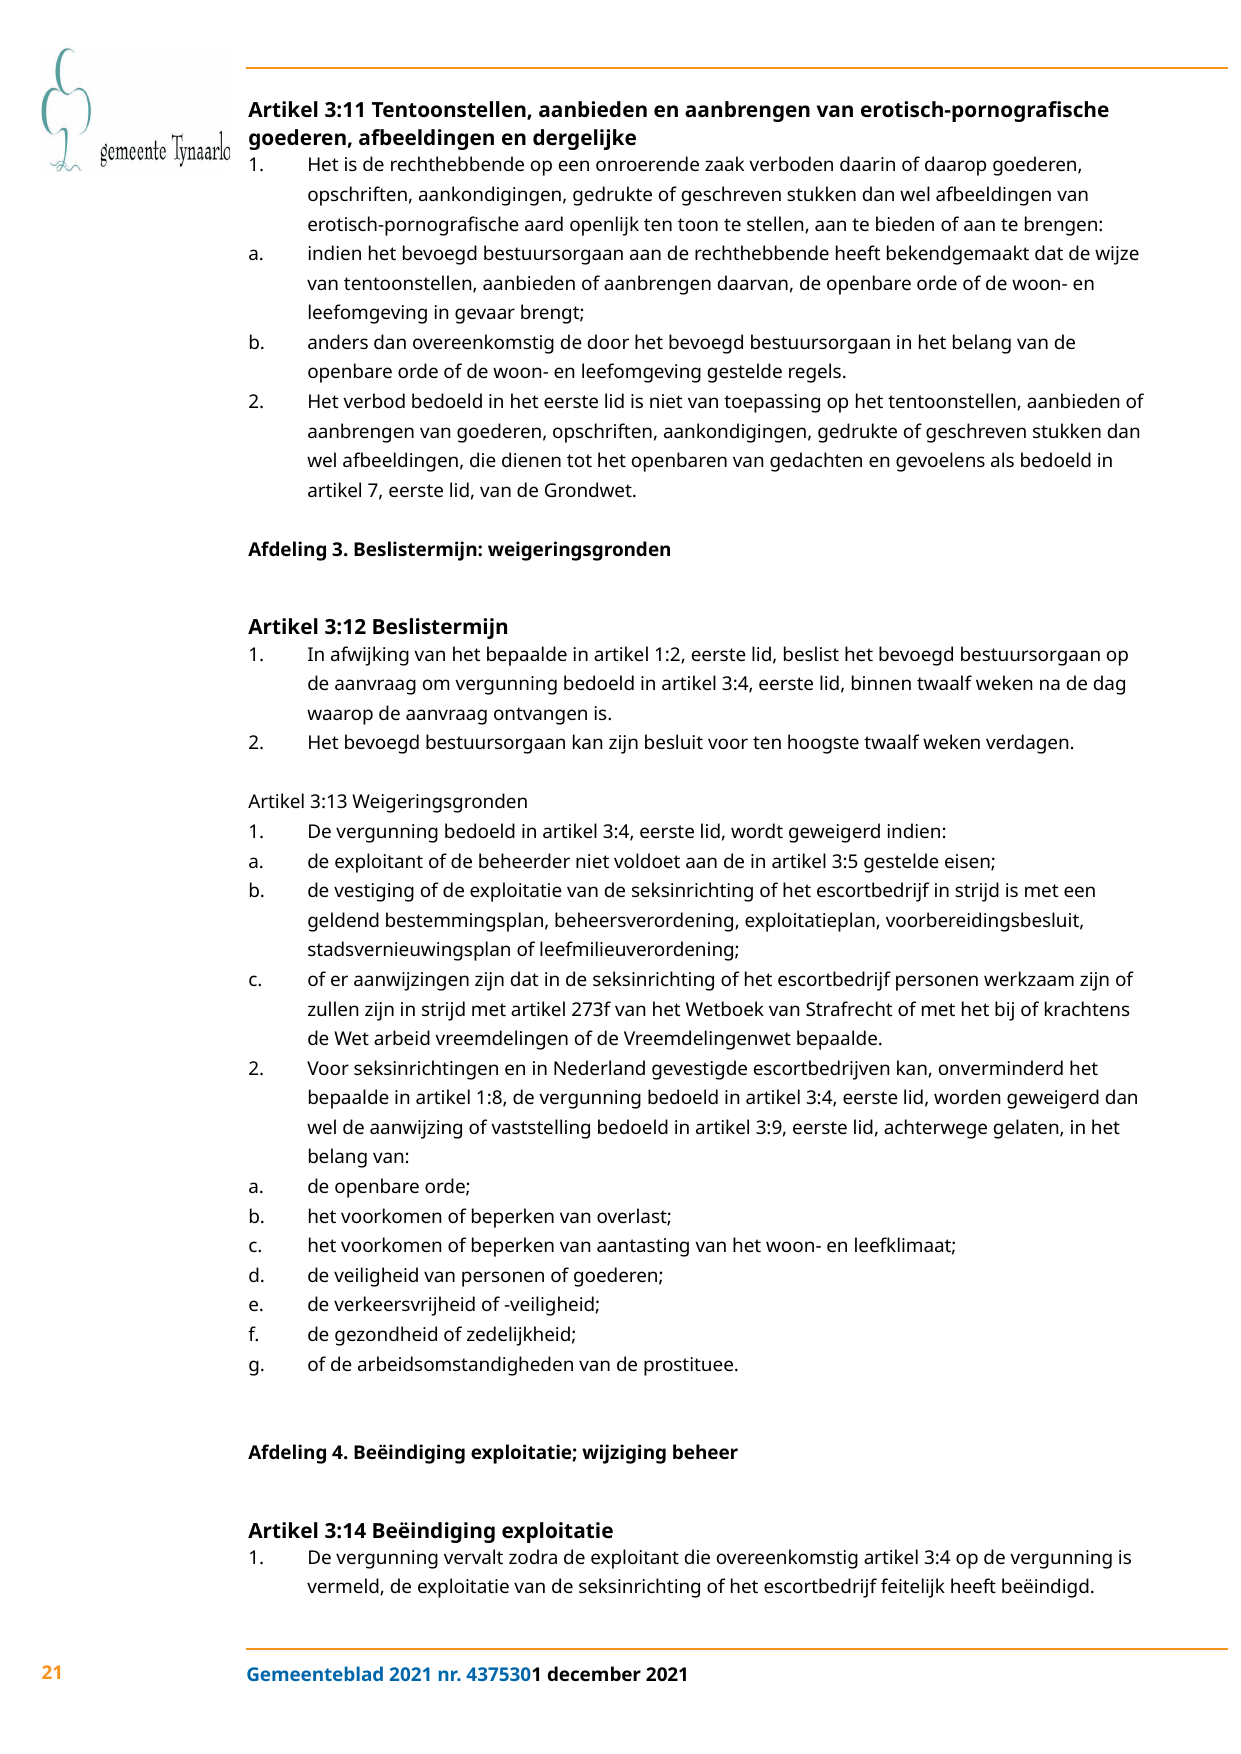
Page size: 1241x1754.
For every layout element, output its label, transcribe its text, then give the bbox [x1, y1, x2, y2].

list In afwijking van het bepaalde in artikel 1:2, eerste lid, beslist het bevoegd bestuursorgaan op de aanvraag om vergunning bedoeld in artikel 3:4, eerste lid, binnen twaalf weken na de dag waarop de aanvraag ontvangen is. [248, 641, 1152, 726]
list de vestiging of de exploitatie van de seksinrichting of het escortbedrijf in strijd is met een geldend bestemmingsplan, beheersverordening, exploitatieplan, voorbereidingsbesluit, stadsvernieuwingsplan of leefmilieuverordening; [248, 877, 1152, 962]
text Afdeling 3. Beslistermijn: weigeringsgronden [248, 536, 1152, 562]
list Het verbod bedoeld in het eerste lid is niet van toepassing op het tentoonstellen, aanbieden of aanbrengen van goederen, opschriften, aankondigingen, gedrukte of geschreven stukken dan wel afbeeldingen, die dienen tot het openbaren van gedachten en gevoelens als bedoeld in artikel 7, eerste lid, van de Grondwet. [248, 388, 1152, 503]
list het voorkomen of beperken van overlast; [248, 1203, 1152, 1229]
text Afdeling 4. Beëindiging exploitatie; wijziging beheer [248, 1439, 1152, 1465]
text Artikel 3:11 Tentoonstellen, aanbieden en aanbrengen van erotisch-pornografische goederen, afbeeldingen en dergelijke [248, 95, 1152, 152]
list De vergunning vervalt zodra de exploitant die overeenkomstig artikel 3:4 op de vergunning is vermeld, de exploitatie van de seksinrichting of het escortbedrijf feitelijk heeft beëindigd. [248, 1544, 1152, 1599]
list Het is de rechthebbende op een onroerende zaak verboden daarin of daarop goederen, opschriften, aankondigingen, gedrukte of geschreven stukken dan wel afbeeldingen van erotisch-pornografische aard openlijk ten toon te stellen, aan te bieden of aan te brengen: [248, 152, 1152, 237]
list het voorkomen of beperken van aantasting van het woon- en leefklimaat; [248, 1232, 1152, 1258]
list de openbare orde; [248, 1173, 1152, 1199]
list of de arbeidsomstandigheden van de prostituee. [248, 1351, 1152, 1377]
list Voor seksinrichtingen en in Nederland gevestigde escortbedrijven kan, onverminderd het bepaalde in artikel 1:8, de vergunning bedoeld in artikel 3:4, eerste lid, worden geweigerd dan wel de aanwijzing of vaststelling bedoeld in artikel 3:9, eerste lid, achterwege gelaten, in het belang van: [248, 1055, 1152, 1169]
list of er aanwijzingen zijn dat in de seksinrichting of het escortbedrijf personen werkzaam zijn of zullen zijn in strijd met artikel 273f van het Wetboek van Strafrecht of met het bij of krachtens de Wet arbeid vreemdelingen of de Vreemdelingenwet bepaalde. [248, 966, 1152, 1051]
text Artikel 3:13 Weigeringsgronden [248, 789, 1152, 814]
list Het bevoegd bestuursorgaan kan zijn besluit voor ten hoogste twaalf weken verdagen. [248, 729, 1152, 755]
list anders dan overeenkomstig de door het bevoegd bestuursorgaan in het belang van de openbare orde of de woon- en leefomgeving gestelde regels. [248, 329, 1152, 384]
list De vergunning bedoeld in artikel 3:4, eerste lid, wordt geweigerd indien: [248, 818, 1152, 844]
list de exploitant of de beheerder niet voldoet aan de in artikel 3:5 gestelde eisen; [248, 848, 1152, 874]
list de gezondheid of zedelijkheid; [248, 1321, 1152, 1347]
list de veiligheid van personen of goederen; [248, 1262, 1152, 1288]
text Artikel 3:12 Beslistermijn [248, 612, 1152, 641]
text Artikel 3:14 Beëindiging exploitatie [248, 1516, 1152, 1544]
list de verkeersvrijheid of -veiligheid; [248, 1292, 1152, 1317]
picture [41, 47, 231, 172]
list indien het bevoegd bestuursorgaan aan de rechthebbende heeft bekendgemaakt dat de wijze van tentoonstellen, aanbieden of aanbrengen daarvan, de openbare orde of de woon- en leefomgeving in gevaar brengt; [248, 240, 1152, 325]
